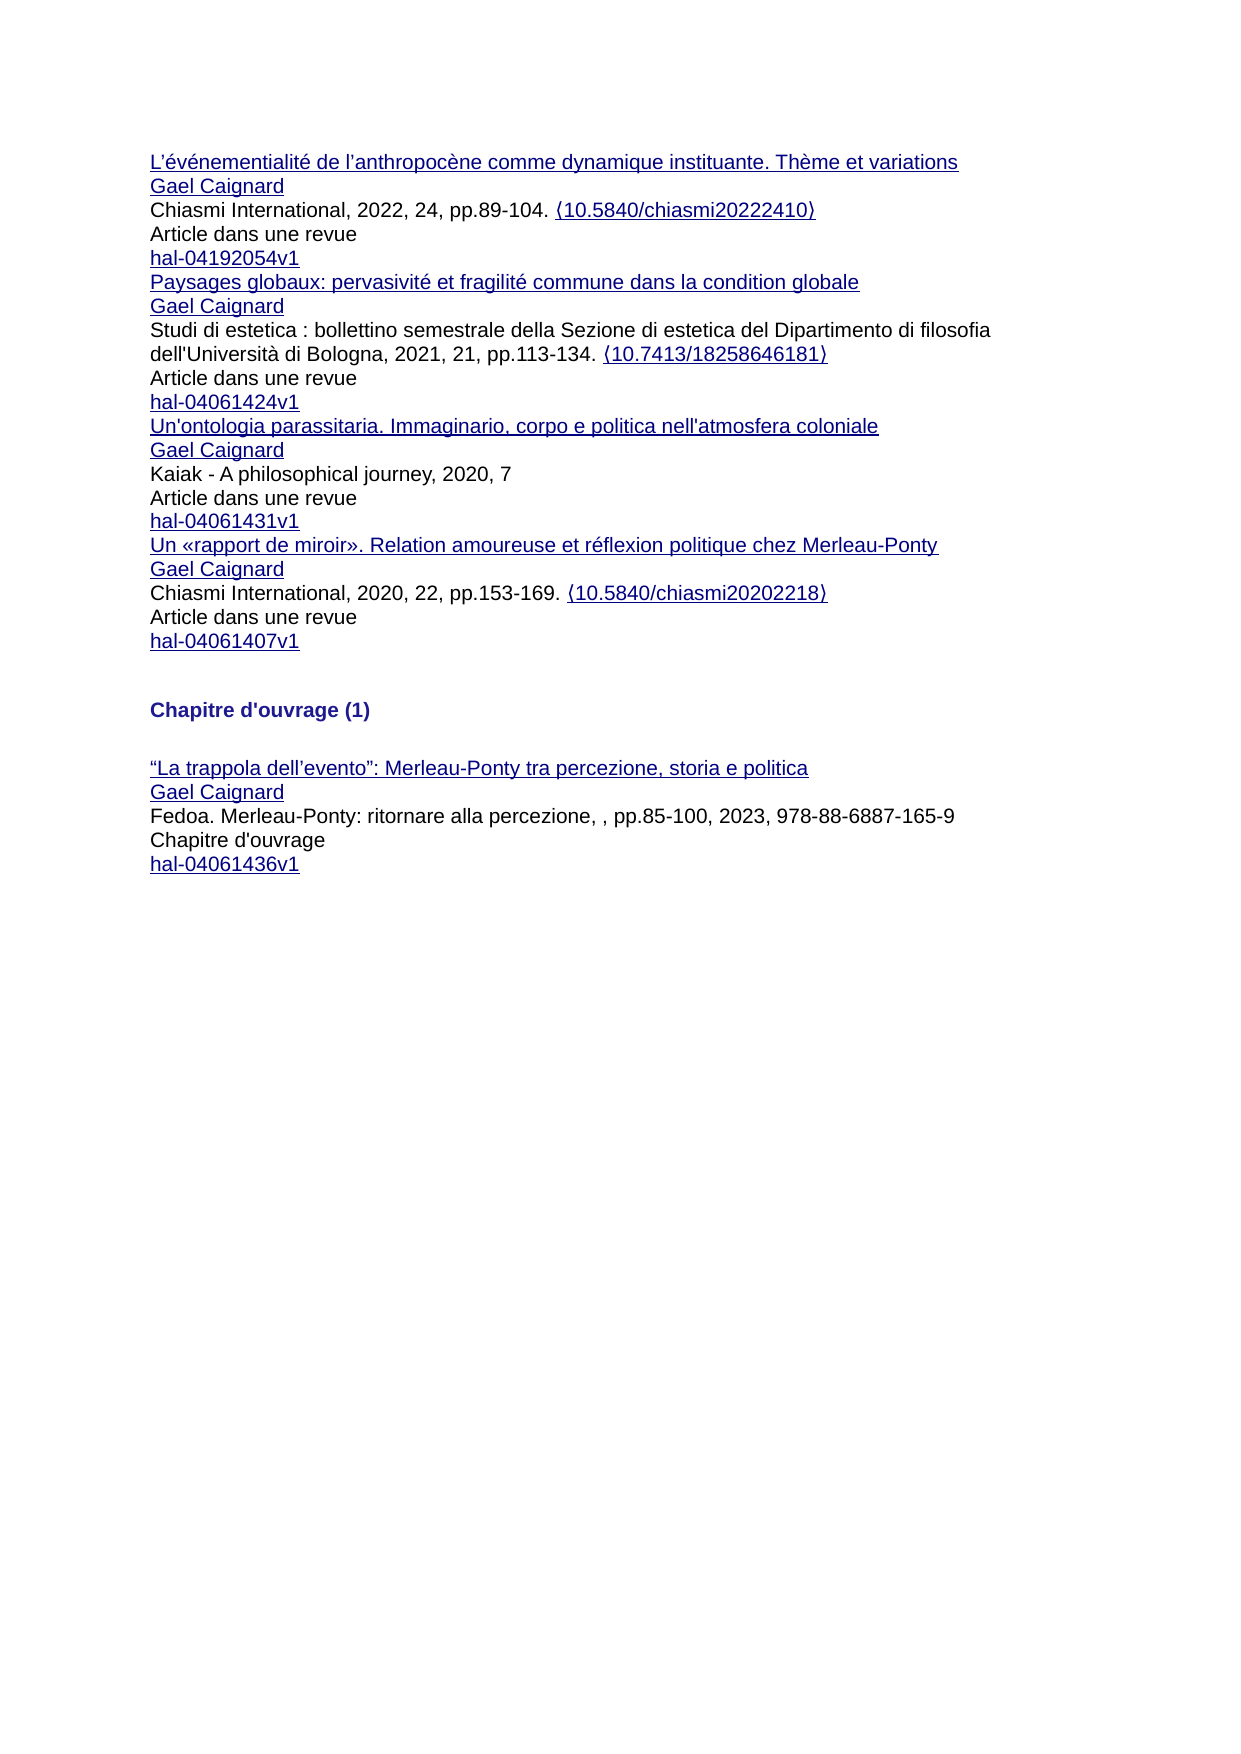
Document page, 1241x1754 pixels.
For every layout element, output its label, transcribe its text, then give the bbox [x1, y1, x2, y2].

table_header “La trappola dell’evento”: Merleau-Ponty tra percezione, storia e politica Gael Caignard Fedoa. Merleau-Ponty: ritornare alla percezione, , pp.85-100, 2023, 978-88-6887-165-9 Chapitre d'ouvrage hal-04061436v1 [150, 756, 1090, 876]
table_cell Un «rapport de miroir». Relation amoureuse et réflexion politique chez Merleau-Ponty Gael Caignard Chiasmi International, 2020, 22, pp.153-169. ⟨10.5840/chiasmi20202218⟩ Article dans une revue hal-04061407v1 [150, 533, 1090, 653]
table_cell Paysages globaux: pervasivité et fragilité commune dans la condition globale Gael Caignard Studi di estetica : bollettino semestrale della Sezione di estetica del Dipartimento di filosofia dell'Università di Bologna, 2021, 21, pp.113-134. ⟨10.7413/18258646181⟩ Article dans une revue hal-04061424v1 [150, 270, 1090, 413]
table_cell L’événementialité de l’anthropocène comme dynamique instituante. Thème et variations Gael Caignard Chiasmi International, 2022, 24, pp.89-104. ⟨10.5840/chiasmi20222410⟩ Article dans une revue hal-04192054v1 [150, 150, 1090, 270]
subtitle Chapitre d'ouvrage (1) [150, 698, 1090, 722]
table_cell Un'ontologia parassitaria. Immaginario, corpo e politica nell'atmosfera coloniale Gael Caignard Kaiak - A philosophical journey, 2020, 7 Article dans une revue hal-04061431v1 [150, 414, 1090, 533]
